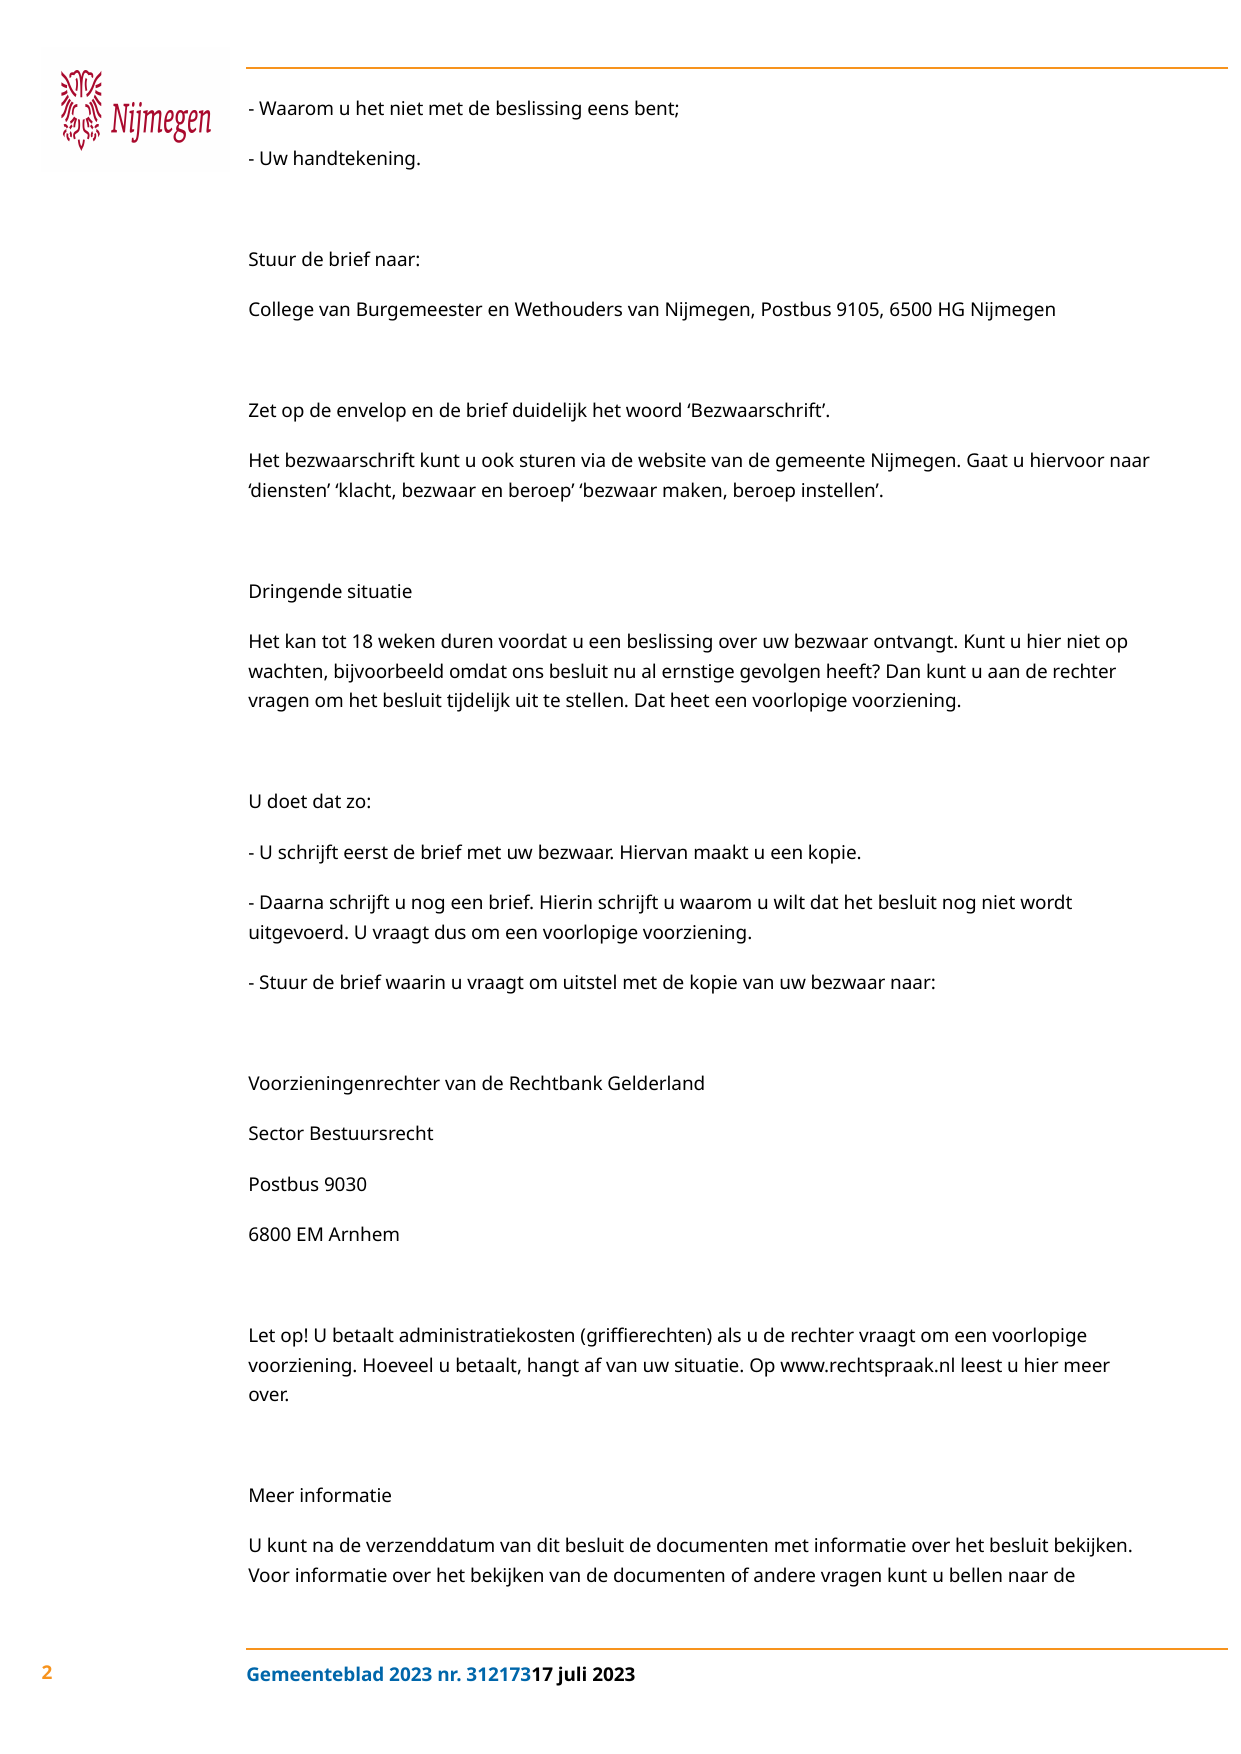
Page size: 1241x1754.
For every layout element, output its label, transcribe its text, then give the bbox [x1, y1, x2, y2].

text - Waarom u het niet met de beslissing eens bent; [248, 95, 1152, 121]
text - Stuur de brief waarin u vraagt om uitstel met de kopie van uw bezwaar naar: [248, 969, 1152, 995]
text U kunt na de verzenddatum van dit besluit de documenten met informatie over het besluit bekijken. Voor informatie over het bekijken van de documenten of andere vragen kunt u bellen naar de [248, 1533, 1152, 1588]
text Stuur de brief naar: [248, 246, 1152, 272]
text Meer informatie [248, 1482, 1152, 1508]
text Postbus 9030 [248, 1171, 1152, 1197]
text U doet dat zo: [248, 788, 1152, 814]
text Het kan tot 18 weken duren voordat u een beslissing over uw bezwaar ontvangt. Kunt u hier niet op wachten, bijvoorbeeld omdat ons besluit nu al ernstige gevolgen heeft? Dan kunt u aan de rechter vragen om het besluit tijdelijk uit te stellen. Dat heet een voorlopige voorziening. [248, 628, 1152, 713]
text Zet op de envelop en de brief duidelijk het woord ‘Bezwaarschrift’. [248, 397, 1152, 423]
picture [41, 47, 231, 172]
text - U schrijft eerst de brief met uw bezwaar. Hiervan maakt u een kopie. [248, 839, 1152, 865]
text 6800 EM Arnhem [248, 1221, 1152, 1247]
text - Uw handtekening. [248, 145, 1152, 171]
text Let op! U betaalt administratiekosten (griffierechten) als u de rechter vraagt om een voorlopige voorziening. Hoeveel u betaalt, hangt af van uw situatie. Op www.rechtspraak.nl leest u hier meer over. [248, 1322, 1152, 1407]
text Dringende situatie [248, 578, 1152, 604]
text Sector Bestuursrecht [248, 1121, 1152, 1146]
text College van Burgemeester en Wethouders van Nijmegen, Postbus 9105, 6500 HG Nijmegen [248, 296, 1152, 322]
text - Daarna schrijft u nog een brief. Hierin schrijft u waarom u wilt dat het besluit nog niet wordt uitgevoerd. U vraagt dus om een voorlopige voorziening. [248, 889, 1152, 945]
text Het bezwaarschrift kunt u ook sturen via de website van de gemeente Nijmegen. Gaat u hiervoor naar ‘diensten’ ‘klacht, bezwaar en beroep’ ‘bezwaar maken, beroep instellen’. [248, 448, 1152, 503]
text Voorzieningenrechter van de Rechtbank Gelderland [248, 1070, 1152, 1096]
